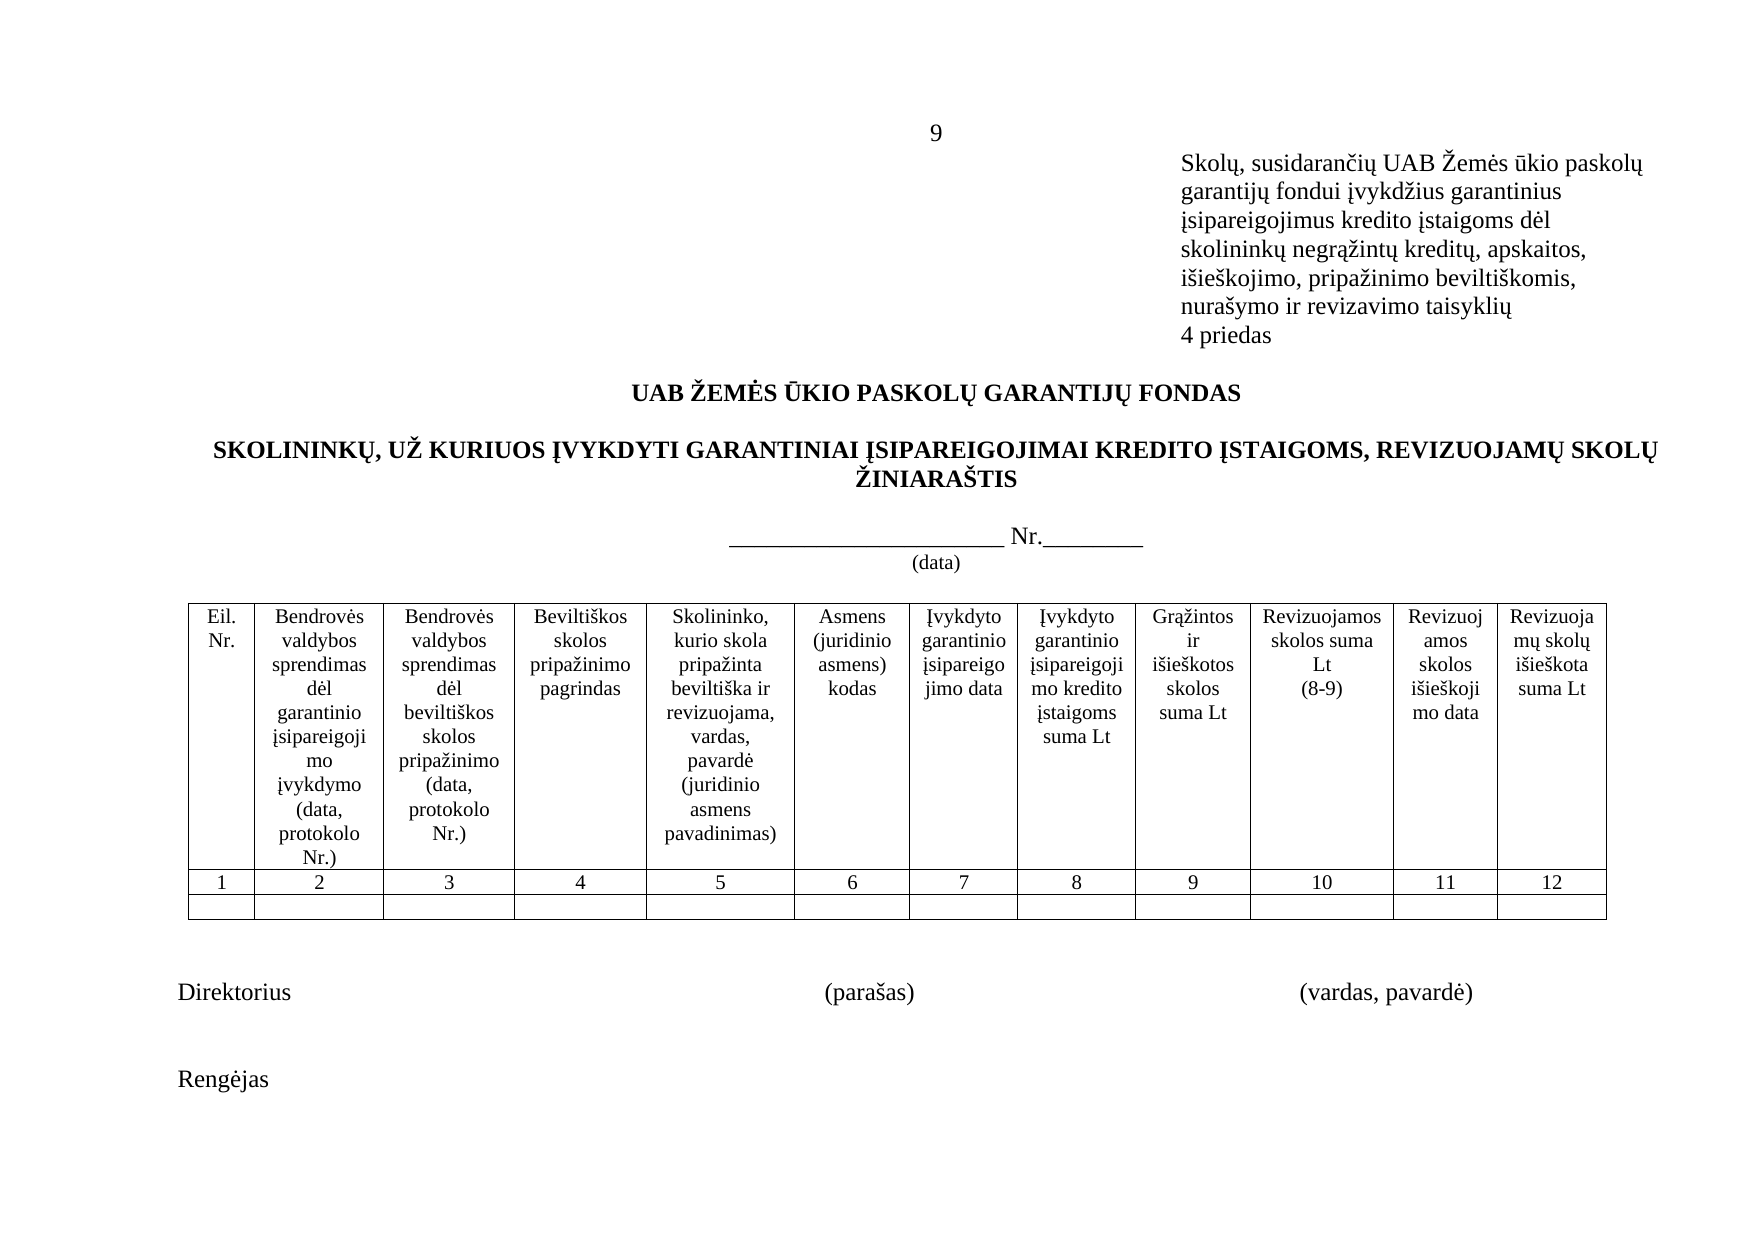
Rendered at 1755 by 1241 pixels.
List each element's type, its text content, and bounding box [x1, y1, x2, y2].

table_cell [1018, 895, 1135, 919]
table_cell 9 [1136, 870, 1250, 894]
text SKOLININKŲ, UŽ KURIUOS ĮVYKDYTI GARANTINIAI ĮSIPAREIGOJIMAI KREDITO ĮSTAIGOMS, REVIZUOJAMŲ SKOLŲ ŽINIARAŠTIS [177, 435, 1695, 493]
table_cell [1394, 895, 1497, 919]
table_cell 2 [255, 870, 383, 894]
table_cell 6 [795, 870, 909, 894]
table_cell 11 [1394, 870, 1497, 894]
table_header Grąžintos ir išieškotos skolos suma Lt [1136, 604, 1250, 869]
table_cell [255, 895, 383, 919]
text Skolų, susidarančių UAB Žemės ūkio paskolų [1181, 148, 1695, 176]
text 4 priedas [177, 320, 1695, 349]
table_cell 12 [1498, 870, 1606, 894]
table_cell 4 [515, 870, 646, 894]
table_cell 3 [384, 870, 514, 894]
text išieškojimo, pripažinimo beviltiškomis, [177, 263, 1695, 291]
text Rengėjas [177, 1064, 1695, 1092]
table_cell [515, 895, 646, 919]
table_cell 5 [647, 870, 794, 894]
table_header Įvykdyto garantinio įsipareigojimo kredito įstaigoms suma Lt [1018, 604, 1135, 869]
table_cell [647, 895, 794, 919]
table_header Revizuojamos skolos suma Lt (8-9) [1251, 604, 1393, 869]
table_cell [1498, 895, 1606, 919]
table_cell [795, 895, 909, 919]
table_cell 10 [1251, 870, 1393, 894]
text Direktorius (parašas) (vardas, pavardė) [177, 977, 1695, 1006]
table_cell [384, 895, 514, 919]
text (data) [177, 550, 1695, 574]
table_cell 1 [189, 870, 254, 894]
table_header Bendrovės valdybos sprendimas dėl garantinio įsipareigojimo įvykdymo (data, protokolo Nr.) [255, 604, 383, 869]
text įsipareigojimus kredito įstaigoms dėl [177, 205, 1695, 234]
text UAB ŽEMĖS ŪKIO PASKOLŲ GARANTIJŲ FONDAS [177, 378, 1695, 406]
table_header Skolininko, kurio skola pripažinta beviltiška ir revizuojama, vardas, pavardė (juridinio asmens pavadinimas) [647, 604, 794, 869]
table_header Revizuojamos skolos išieškojimo data [1394, 604, 1497, 869]
table_cell 7 [910, 870, 1017, 894]
table_cell [1136, 895, 1250, 919]
text garantijų fondui įvykdžius garantinius [177, 176, 1695, 205]
table_cell [189, 895, 254, 919]
table_cell [1251, 895, 1393, 919]
table_cell [910, 895, 1017, 919]
table_header Asmens (juridinio asmens) kodas [795, 604, 909, 869]
table_header Beviltiškos skolos pripažinimo pagrindas [515, 604, 646, 869]
text nurašymo ir revizavimo taisyklių [177, 291, 1695, 320]
table_header Eil. Nr. [189, 604, 254, 869]
table_cell 8 [1018, 870, 1135, 894]
table_header Bendrovės valdybos sprendimas dėl beviltiškos skolos pripažinimo (data, protokolo Nr.) [384, 604, 514, 869]
table_header Revizuojamų skolų išieškota suma Lt [1498, 604, 1606, 869]
text ______________________ Nr.________ [177, 521, 1695, 550]
text skolininkų negrąžintų kreditų, apskaitos, [177, 234, 1695, 263]
table_header Įvykdyto garantinio įsipareigojimo data [910, 604, 1017, 869]
